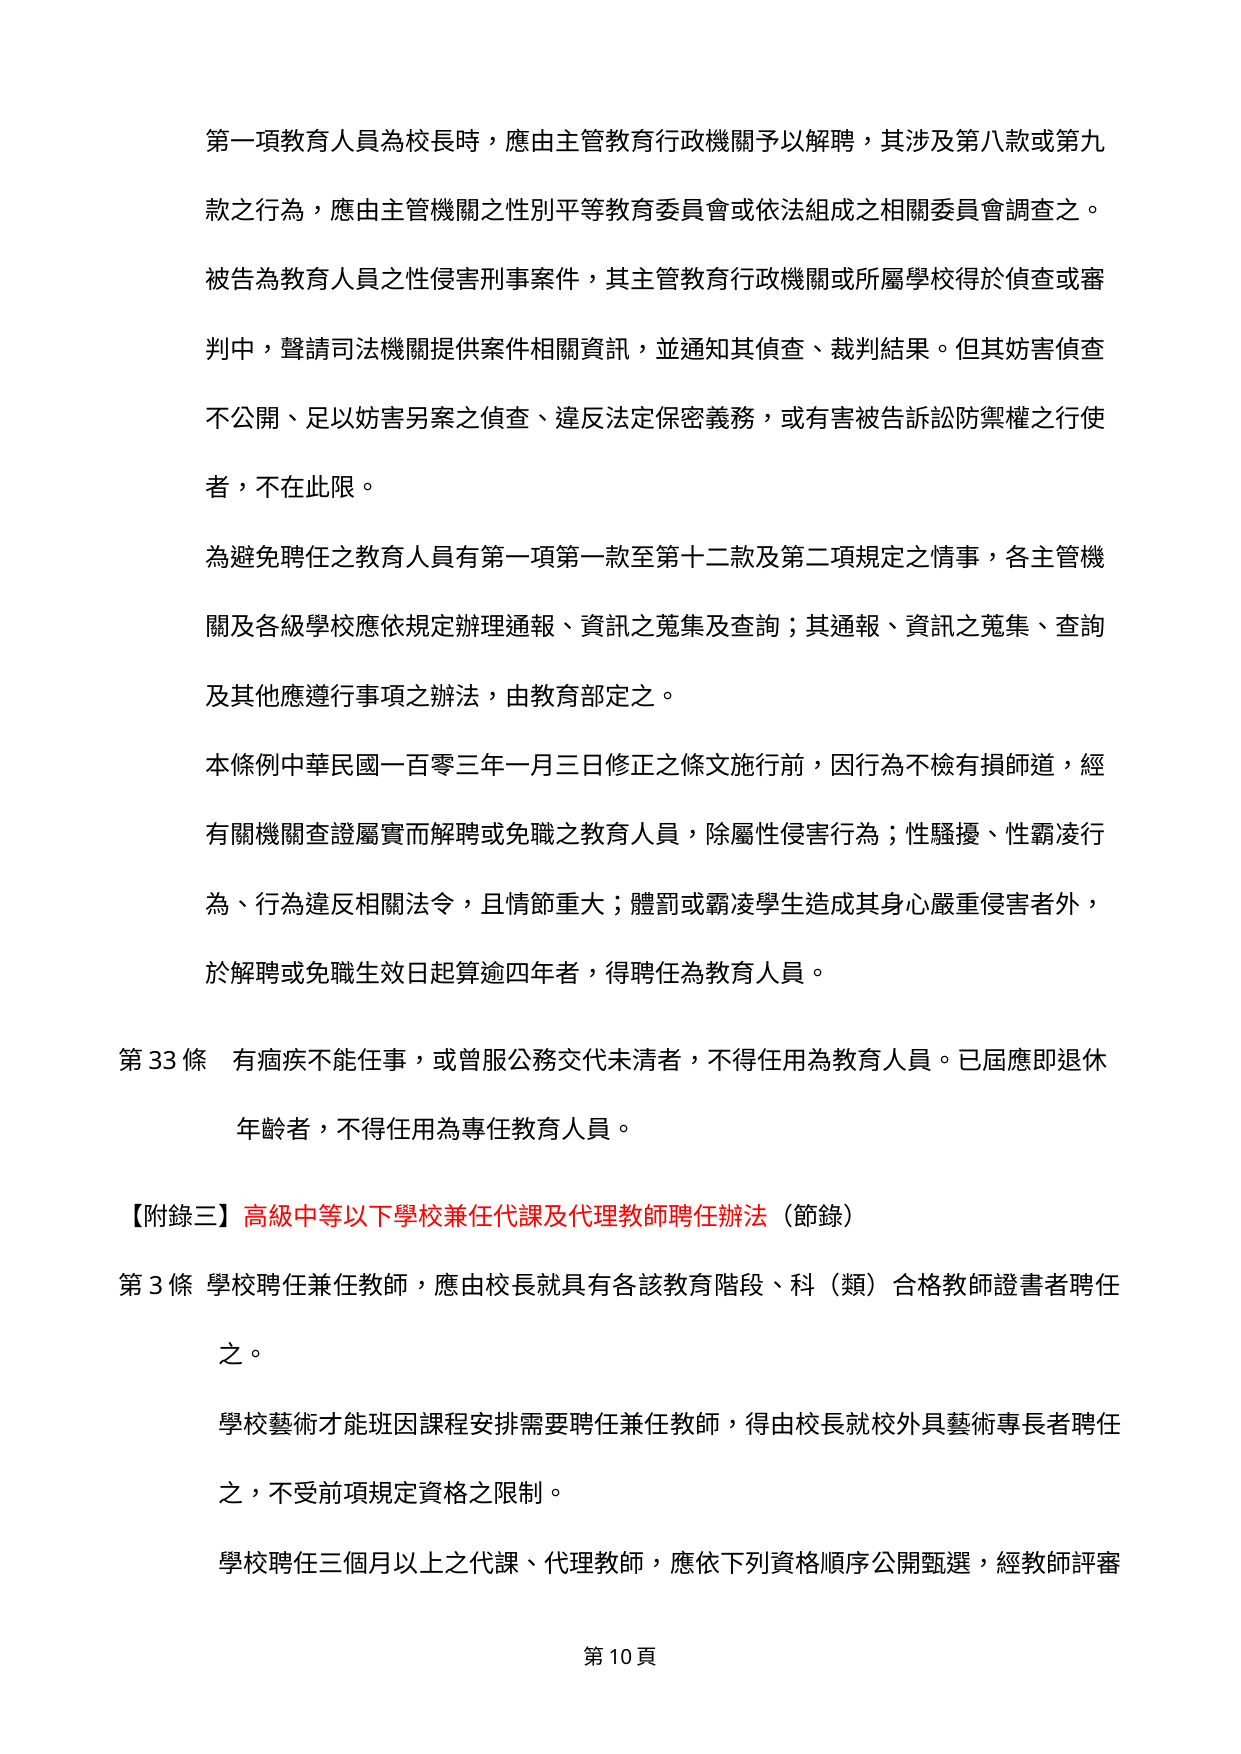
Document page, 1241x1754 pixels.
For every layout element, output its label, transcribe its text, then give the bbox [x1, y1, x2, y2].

text 第3條 學校聘任兼任教師，應由校長就具有各該教育階段、科（類）合格教師證書者聘任之。 學校藝術才能班因課程安排需要聘任兼任教師，得由校長就校外具藝術專長者聘任之，不受前項規定資格之限制。 學校聘任三個月以上之代課、代理教師，應依下列資格順序公開甄選，經教師評審委員會審查通過後，由校長聘任之： 一、具有各該教育階段、科（類）合格教師證書者。 二、無前款人員報名或前款人員經甄選未通過者，得為具有修畢師資職前教育課程， [118, 1249, 1122, 1596]
text 第33條 有痼疾不能任事，或曾服公務交代未清者，不得任用為教育人員。已屆應即退休年齡者，不得任用為專任教育人員。 [118, 1023, 1122, 1162]
text 本條例中華民國一百零三年一月三日修正之條文施行前，因行為不檢有損師道，經有關機關查證屬實而解聘或免職之教育人員，除屬性侵害行為；性騷擾、性霸凌行為、行為違反相關法令，且情節重大；體罰或霸凌學生造成其身心嚴重侵害者外，於解聘或免職生效日起算逾四年者，得聘任為教育人員。 [206, 729, 1122, 1006]
text 被告為教育人員之性侵害刑事案件，其主管教育行政機關或所屬學校得於偵查或審判中，聲請司法機關提供案件相關資訊，並通知其偵查、裁判結果。但其妨害偵查不公開、足以妨害另案之偵查、違反法定保密義務，或有害被告訴訟防禦權之行使者，不在此限。 [206, 243, 1122, 521]
text 第一項教育人員為校長時，應由主管教育行政機關予以解聘，其涉及第八款或第九款之行為，應由主管機關之性別平等教育委員會或依法組成之相關委員會調查之。 [206, 104, 1122, 243]
text 為避免聘任之教育人員有第一項第一款至第十二款及第二項規定之情事，各主管機關及各級學校應依規定辦理通報、資訊之蒐集及查詢；其通報、資訊之蒐集、查詢及其他應遵行事項之辦法，由教育部定之。 [206, 521, 1122, 729]
text 【附錄三】高級中等以下學校兼任代課及代理教師聘任辦法（節錄） [118, 1179, 1122, 1249]
